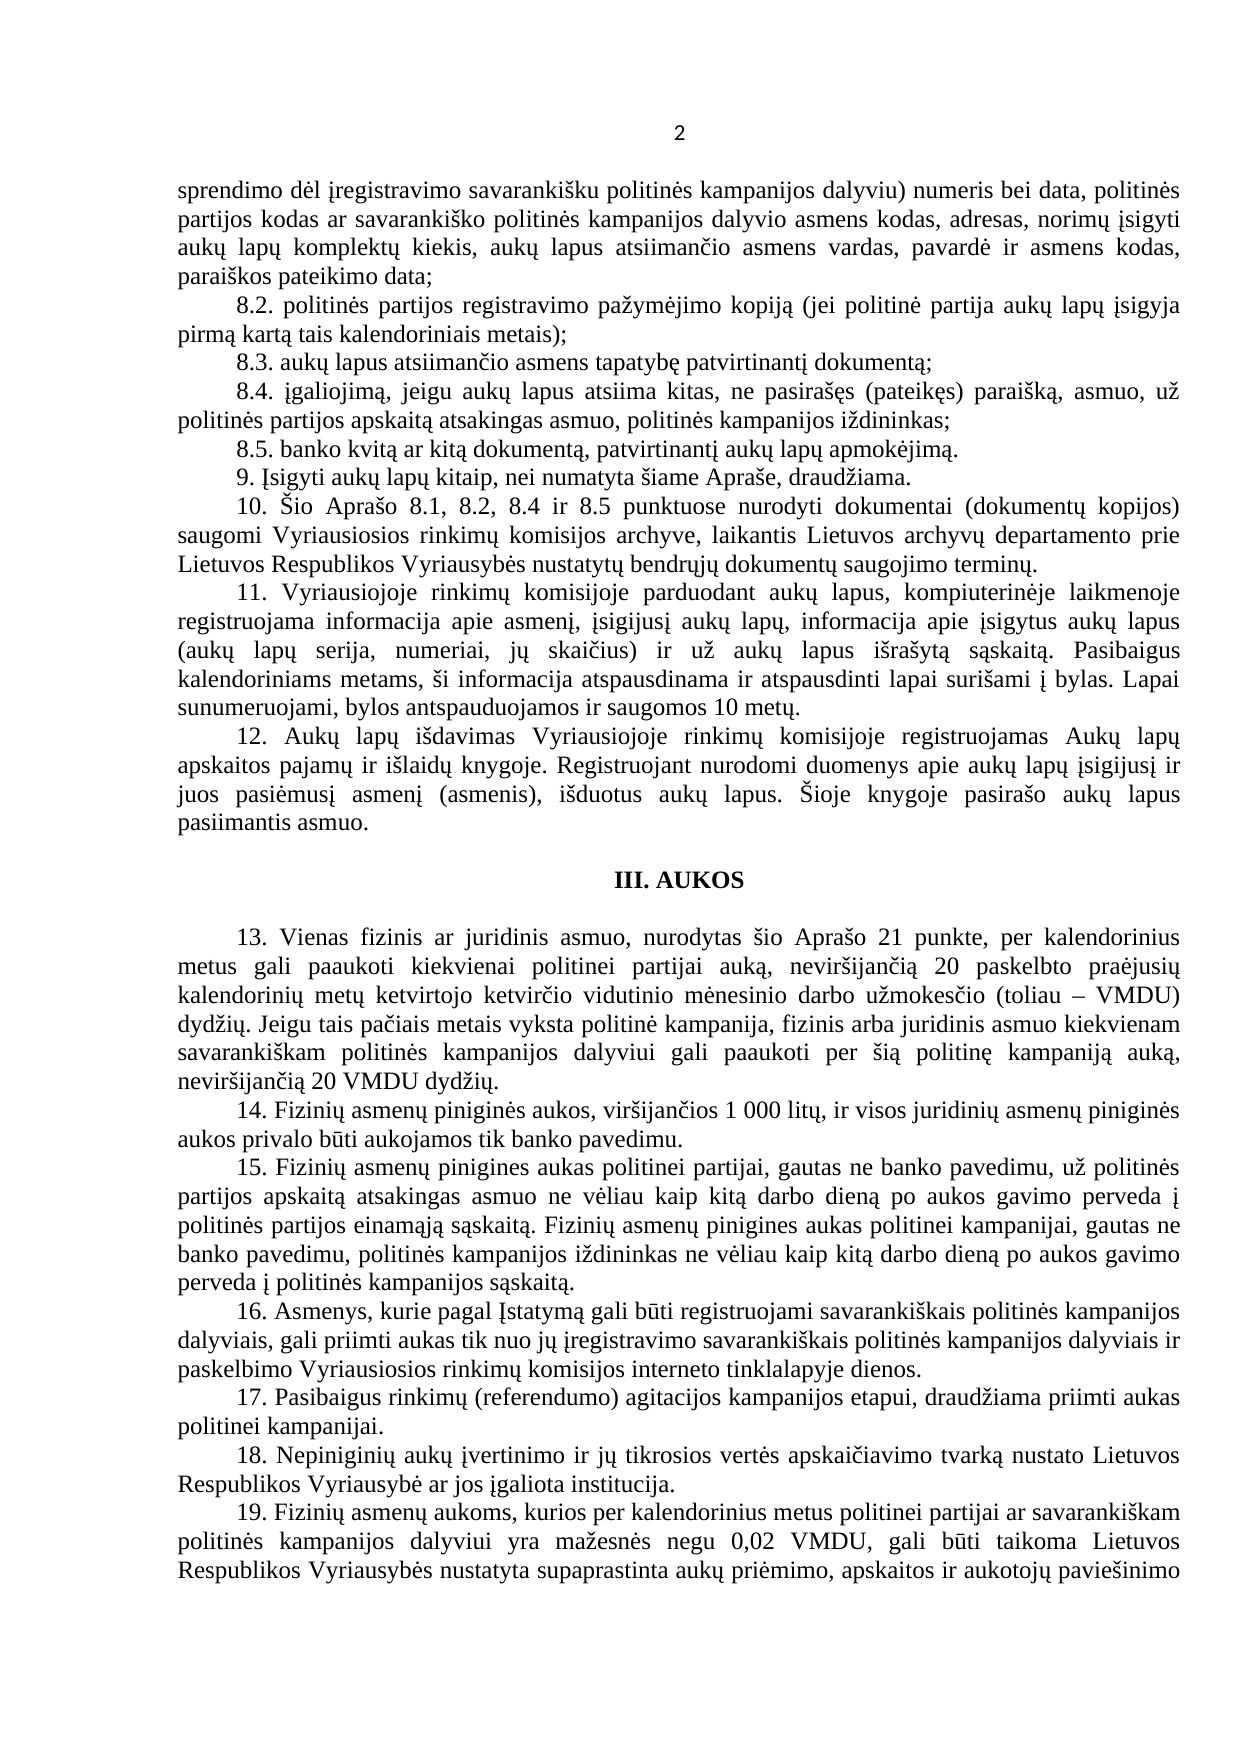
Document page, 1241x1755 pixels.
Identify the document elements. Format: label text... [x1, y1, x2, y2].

text 13. Vienas fizinis ar juridinis asmuo, nurodytas šio Aprašo 21 punkte, per kalendorinius metus gali paaukoti kiekvienai politinei partijai auką, neviršijančią 20 paskelbto praėjusių kalendorinių metų ketvirtojo ketvirčio vidutinio mėnesinio darbo užmokesčio (toliau – VMDU) dydžių. Jeigu tais pačiais metais vyksta politinė kampanija, fizinis arba juridinis asmuo kiekvienam savarankiškam politinės kampanijos dalyviui gali paaukoti per šią politinę kampaniją auką, neviršijančią 20 VMDU dydžių. [177, 922, 1181, 1095]
text 8.4. įgaliojimą, jeigu aukų lapus atsiima kitas, ne pasirašęs (pateikęs) paraišką, asmuo, už politinės partijos apskaitą atsakingas asmuo, politinės kampanijos iždininkas; [177, 376, 1181, 434]
text 16. Asmenys, kurie pagal Įstatymą gali būti registruojami savarankiškais politinės kampanijos dalyviais, gali priimti aukas tik nuo jų įregistravimo savarankiškais politinės kampanijos dalyviais ir paskelbimo Vyriausiosios rinkimų komisijos interneto tinklalapyje dienos. [177, 1296, 1181, 1382]
text 17. Pasibaigus rinkimų (referendumo) agitacijos kampanijos etapui, draudžiama priimti aukas politinei kampanijai. [177, 1382, 1181, 1440]
text 11. Vyriausiojoje rinkimų komisijoje parduodant aukų lapus, kompiuterinėje laikmenoje registruojama informacija apie asmenį, įsigijusį aukų lapų, informacija apie įsigytus aukų lapus (aukų lapų serija, numeriai, jų skaičius) ir už aukų lapus išrašytą sąskaitą. Pasibaigus kalendoriniams metams, ši informacija atspausdinama ir atspausdinti lapai surišami į bylas. Lapai sunumeruojami, bylos antspauduojamos ir saugomos 10 metų. [177, 577, 1181, 721]
text 8.2. politinės partijos registravimo pažymėjimo kopiją (jei politinė partija aukų lapų įsigyja pirmą kartą tais kalendoriniais metais); [177, 290, 1181, 347]
text sprendimo dėl įregistravimo savarankišku politinės kampanijos dalyviu) numeris bei data, politinės partijos kodas ar savarankiško politinės kampanijos dalyvio asmens kodas, adresas, norimų įsigyti aukų lapų komplektų kiekis, aukų lapus atsiimančio asmens vardas, pavardė ir asmens kodas, paraiškos pateikimo data; [177, 175, 1181, 290]
text 14. Fizinių asmenų piniginės aukos, viršijančios 1 000 litų, ir visos juridinių asmenų piniginės aukos privalo būti aukojamos tik banko pavedimu. [177, 1095, 1181, 1152]
text 10. Šio Aprašo 8.1, 8.2, 8.4 ir 8.5 punktuose nurodyti dokumentai (dokumentų kopijos) saugomi Vyriausiosios rinkimų komisijos archyve, laikantis Lietuvos archyvų departamento prie Lietuvos Respublikos Vyriausybės nustatytų bendrųjų dokumentų saugojimo terminų. [177, 491, 1181, 577]
text 15. Fizinių asmenų pinigines aukas politinei partijai, gautas ne banko pavedimu, už politinės partijos apskaitą atsakingas asmuo ne vėliau kaip kitą darbo dieną po aukos gavimo perveda į politinės partijos einamąją sąskaitą. Fizinių asmenų pinigines aukas politinei kampanijai, gautas ne banko pavedimu, politinės kampanijos iždininkas ne vėliau kaip kitą darbo dieną po aukos gavimo perveda į politinės kampanijos sąskaitą. [177, 1152, 1181, 1296]
text 8.3. aukų lapus atsiimančio asmens tapatybę patvirtinantį dokumentą; [177, 347, 1181, 376]
text 8.5. banko kvitą ar kitą dokumentą, patvirtinantį aukų lapų apmokėjimą. [177, 434, 1181, 462]
text 12. Aukų lapų išdavimas Vyriausiojoje rinkimų komisijoje registruojamas Aukų lapų apskaitos pajamų ir išlaidų knygoje. Registruojant nurodomi duomenys apie aukų lapų įsigijusį ir juos pasiėmusį asmenį (asmenis), išduotus aukų lapus. Šioje knygoje pasirašo aukų lapus pasiimantis asmuo. [177, 721, 1181, 836]
text 18. Nepiniginių aukų įvertinimo ir jų tikrosios vertės apskaičiavimo tvarką nustato Lietuvos Respublikos Vyriausybė ar jos įgaliota institucija. [177, 1440, 1181, 1497]
text 9. Įsigyti aukų lapų kitaip, nei numatyta šiame Apraše, draudžiama. [177, 462, 1181, 491]
text 19. Fizinių asmenų aukoms, kurios per kalendorinius metus politinei partijai ar savarankiškam politinės kampanijos dalyviui yra mažesnės negu 0,02 VMDU, gali būti taikoma Lietuvos Respublikos Vyriausybės nustatyta supaprastinta aukų priėmimo, apskaitos ir aukotojų paviešinimo [177, 1497, 1181, 1584]
text III. AUKOS [177, 865, 1181, 894]
